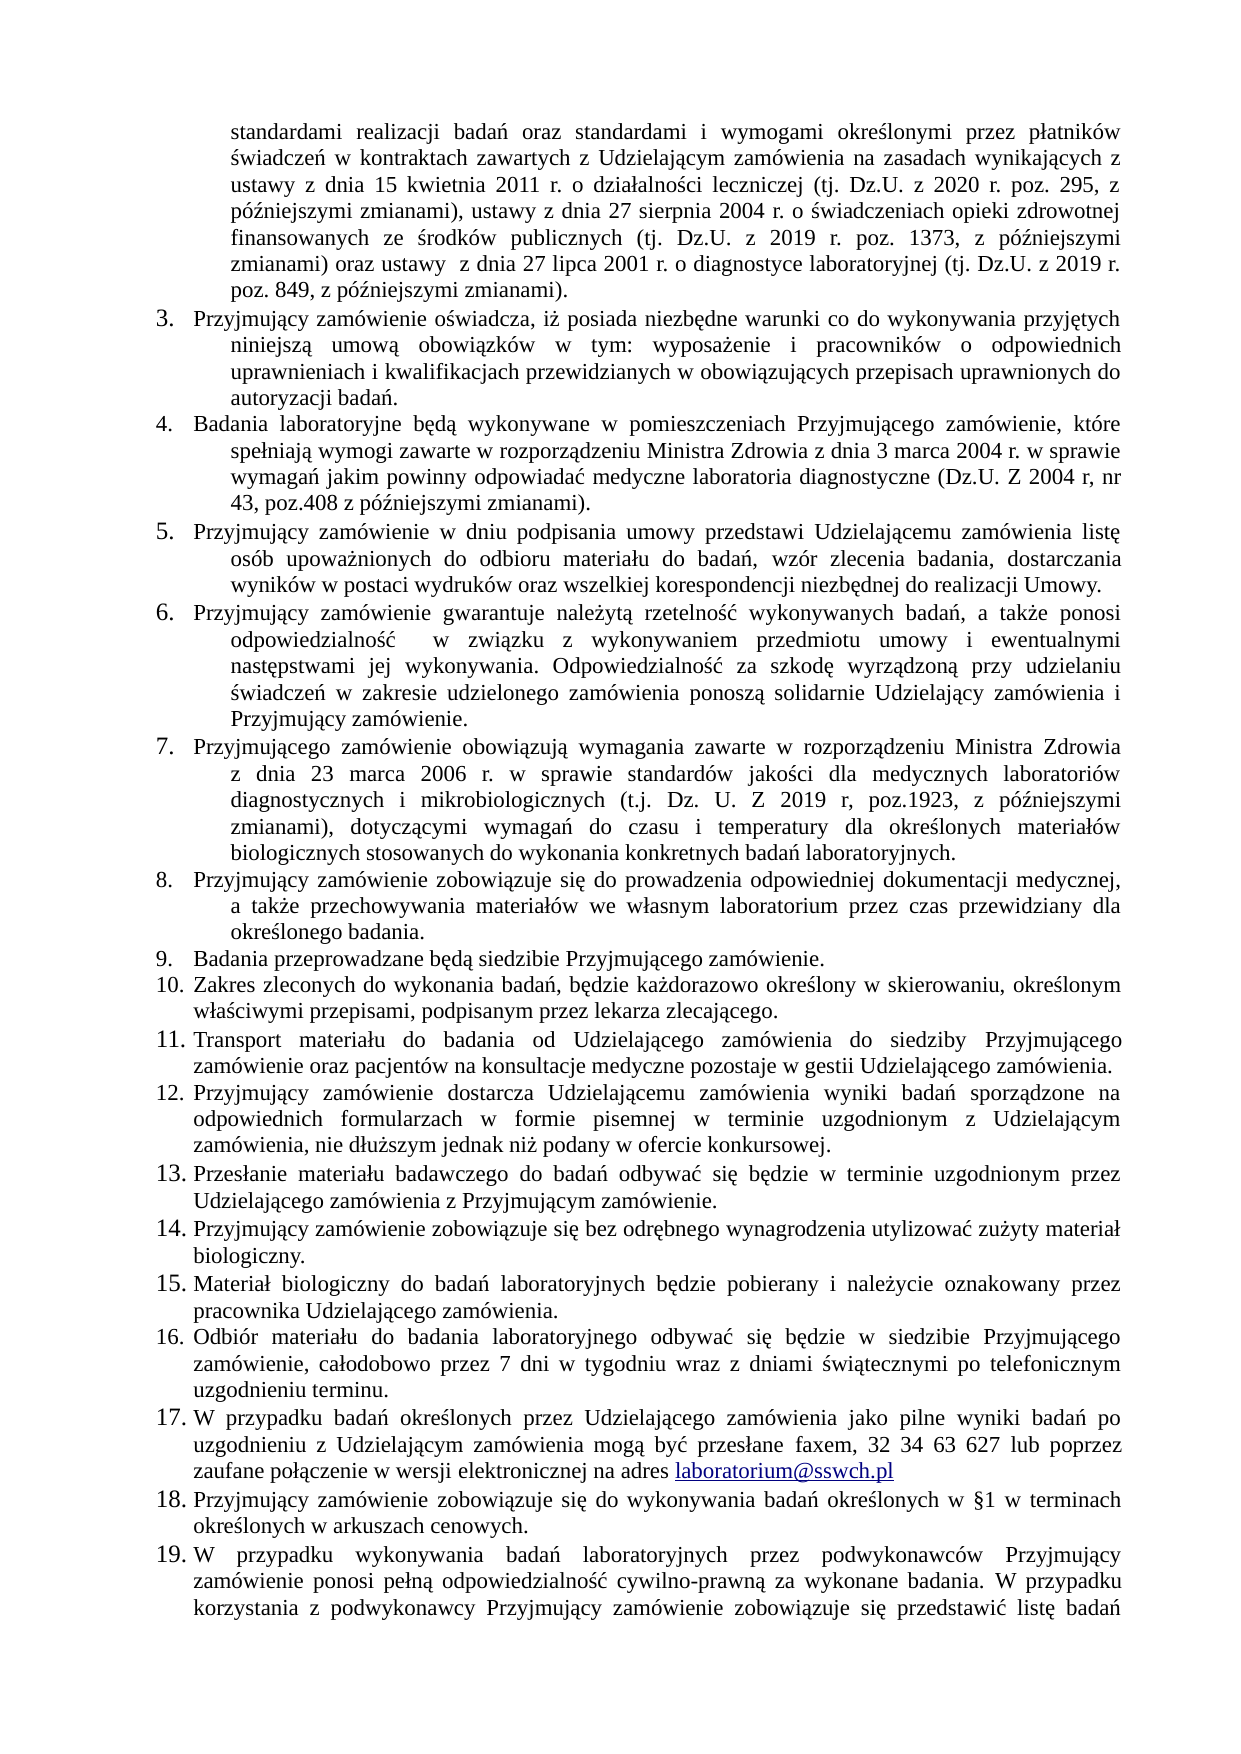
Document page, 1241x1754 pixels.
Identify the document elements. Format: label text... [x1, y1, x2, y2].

list Przyjmujący zamówienie zobowiązuje się bez odrębnego wynagrodzenia utylizować zużyty materiał biologiczny. [156, 1213, 1122, 1268]
list Przyjmujący zamówienie gwarantuje należytą rzetelność wykonywanych badań, a także ponosi odpowiedzialność w związku z wykonywaniem przedmiotu umowy i ewentualnymi następstwami jej wykonywania. Odpowiedzialność za szkodę wyrządzoną przy udzielaniu świadczeń w zakresie udzielonego zamówienia ponoszą solidarnie Udzielający zamówienia i Przyjmujący zamówienie. [156, 597, 1122, 731]
list Przyjmujący zamówienie oświadcza, iż posiada niezbędne warunki co do wykonywania przyjętych niniejszą umową obowiązków w tym: wyposażenie i pracowników o odpowiednich uprawnieniach i kwalifikacjach przewidzianych w obowiązujących przepisach uprawnionych do autoryzacji badań. [156, 303, 1122, 410]
list Badania przeprowadzane będą siedzibie Przyjmującego zamówienie. [156, 945, 1122, 971]
list W przypadku badań określonych przez Udzielającego zamówienia jako pilne wyniki badań po uzgodnieniu z Udzielającym zamówienia mogą być przesłane faxem, 32 34 63 627 lub poprzez zaufane połączenie w wersji elektronicznej na adres laboratorium@sswch.pl [156, 1402, 1122, 1484]
list Przesłanie materiału badawczego do badań odbywać się będzie w terminie uzgodnionym przez Udzielającego zamówienia z Przyjmującym zamówienie. [156, 1158, 1122, 1213]
list Badania laboratoryjne będą wykonywane w pomieszczeniach Przyjmującego zamówienie, które spełniają wymogi zawarte w rozporządzeniu Ministra Zdrowia z dnia 3 marca 2004 r. w sprawie wymagań jakim powinny odpowiadać medyczne laboratoria diagnostyczne (Dz.U. Z 2004 r, nr 43, poz.408 z późniejszymi zmianami). [156, 410, 1122, 516]
list Przyjmujący zamówienie zobowiązuje się do wykonywania badań określonych w §1 w terminach określonych w arkuszach cenowych. [156, 1484, 1122, 1539]
list standardami realizacji badań oraz standardami i wymogami określonymi przez płatników świadczeń w kontraktach zawartych z Udzielającym zamówienia na zasadach wynikających z ustawy z dnia 15 kwietnia 2011 r. o działalności leczniczej (tj. Dz.U. z 2020 r. poz. 295, z późniejszymi zmianami), ustawy z dnia 27 sierpnia 2004 r. o świadczeniach opieki zdrowotnej finansowanych ze środków publicznych (tj. Dz.U. z 2019 r. poz. 1373, z późniejszymi zmianami) oraz ustawy z dnia 27 lipca 2001 r. o diagnostyce laboratoryjnej (tj. Dz.U. z 2019 r. poz. 849, z późniejszymi zmianami). [156, 118, 1122, 303]
list Transport materiału do badania od Udzielającego zamówienia do siedziby Przyjmującego zamówienie oraz pacjentów na konsultacje medyczne pozostaje w gestii Udzielającego zamówienia. [156, 1024, 1122, 1079]
list Materiał biologiczny do badań laboratoryjnych będzie pobierany i należycie oznakowany przez pracownika Udzielającego zamówienia. [156, 1268, 1122, 1323]
list Odbiór materiału do badania laboratoryjnego odbywać się będzie w siedzibie Przyjmującego zamówienie, całodobowo przez 7 dni w tygodniu wraz z dniami świątecznymi po telefonicznym uzgodnieniu terminu. [156, 1323, 1122, 1402]
list Zakres zleconych do wykonania badań, będzie każdorazowo określony w skierowaniu, określonym właściwymi przepisami, podpisanym przez lekarza zlecającego. [156, 971, 1122, 1024]
list Przyjmujący zamówienie w dniu podpisania umowy przedstawi Udzielającemu zamówienia listę osób upoważnionych do odbioru materiału do badań, wzór zlecenia badania, dostarczania wyników w postaci wydruków oraz wszelkiej korespondencji niezbędnej do realizacji Umowy. [156, 516, 1122, 597]
list Przyjmujący zamówienie zobowiązuje się do prowadzenia odpowiedniej dokumentacji medycznej, a także przechowywania materiałów we własnym laboratorium przez czas przewidziany dla określonego badania. [156, 866, 1122, 945]
list Przyjmujący zamówienie dostarcza Udzielającemu zamówienia wyniki badań sporządzone na odpowiednich formularzach w formie pisemnej w terminie uzgodnionym z Udzielającym zamówienia, nie dłuższym jednak niż podany w ofercie konkursowej. [156, 1079, 1122, 1158]
list Przyjmującego zamówienie obowiązują wymagania zawarte w rozporządzeniu Ministra Zdrowia z dnia 23 marca 2006 r. w sprawie standardów jakości dla medycznych laboratoriów diagnostycznych i mikrobiologicznych (t.j. Dz. U. Z 2019 r, poz.1923, z późniejszymi zmianami), dotyczącymi wymagań do czasu i temperatury dla określonych materiałów biologicznych stosowanych do wykonania konkretnych badań laboratoryjnych. [156, 731, 1122, 866]
list W przypadku wykonywania badań laboratoryjnych przez podwykonawców Przyjmujący zamówienie ponosi pełną odpowiedzialność cywilno-prawną za wykonane badania. W przypadku korzystania z podwykonawcy Przyjmujący zamówienie zobowiązuje się przedstawić listę badań [156, 1539, 1122, 1620]
